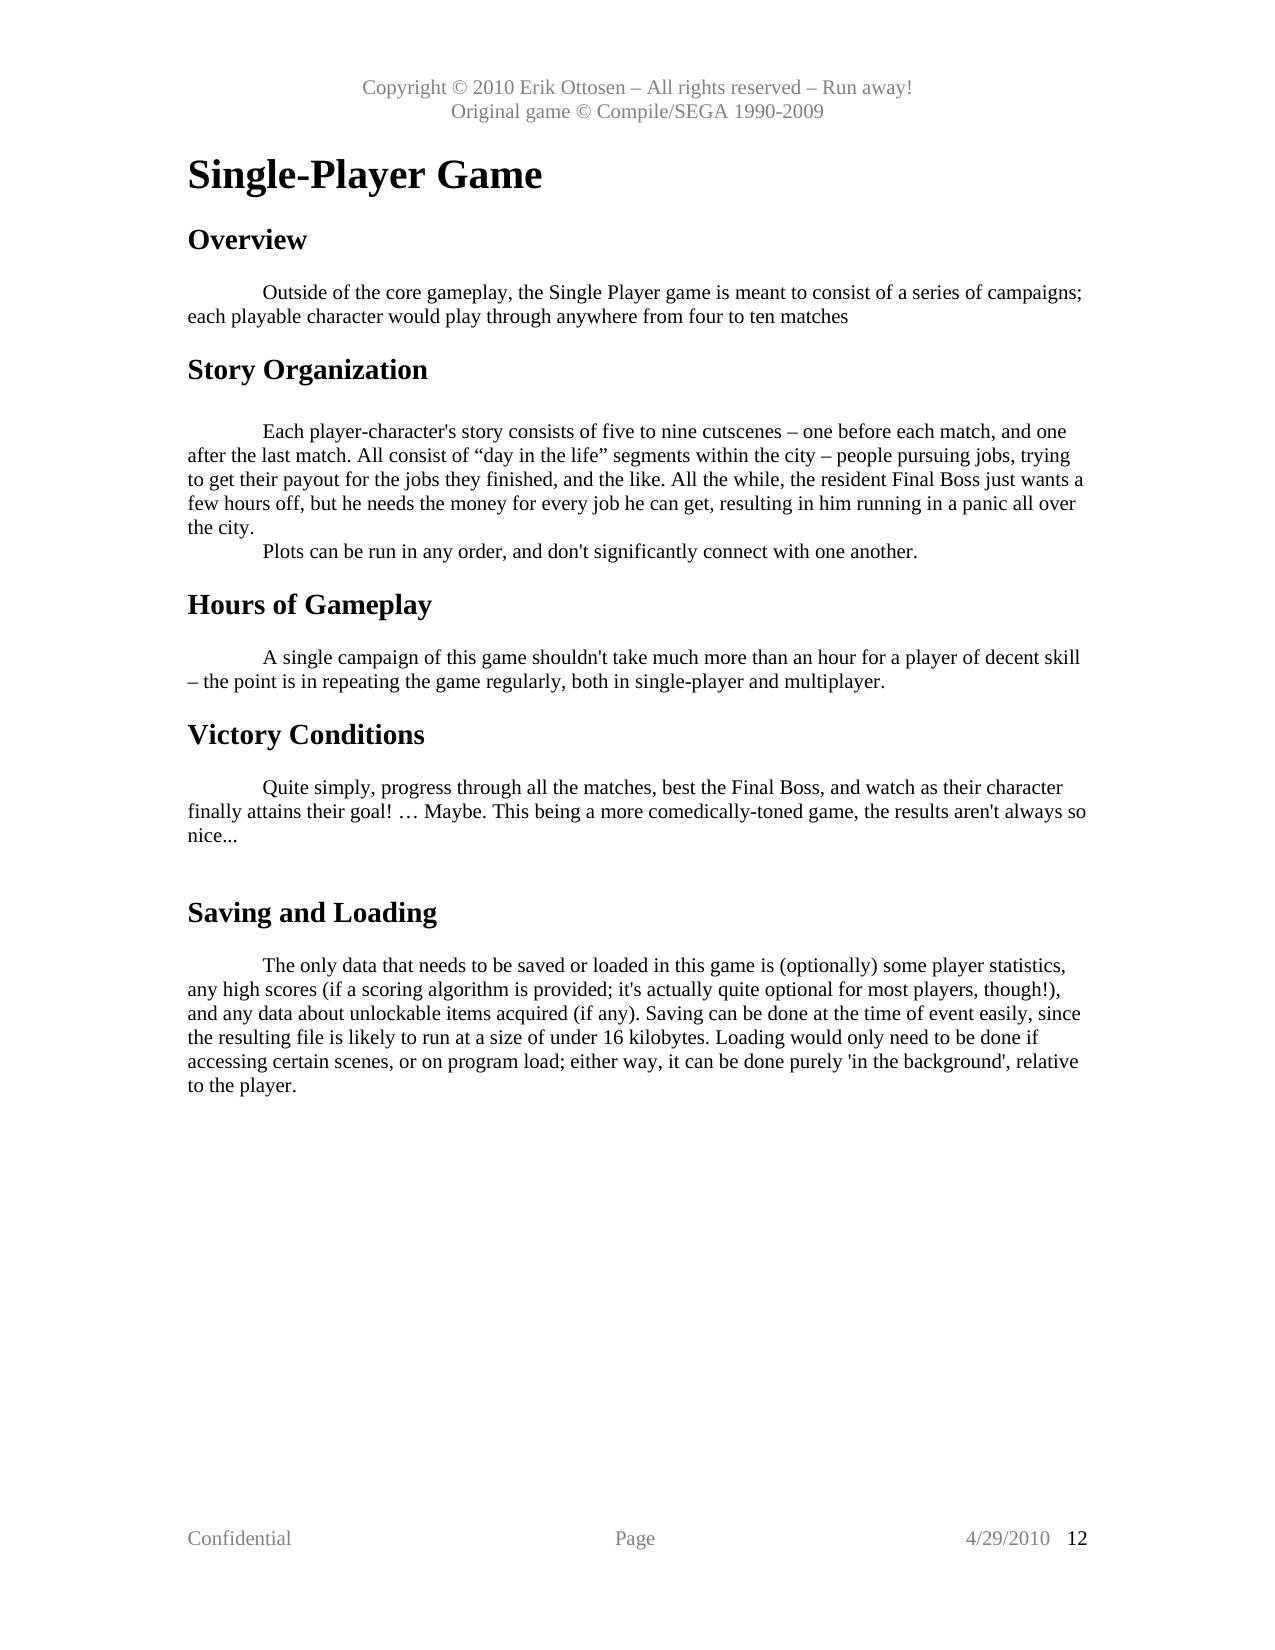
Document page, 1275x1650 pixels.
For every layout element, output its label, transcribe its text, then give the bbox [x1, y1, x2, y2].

subtitle Single-Player Game [187, 150, 1087, 198]
text The only data that needs to be saved or loaded in this game is (optionally) some player statistics, any high scores (if a scoring algorithm is provided; it's actually quite optional for most players, though!), and any data about unlockable items acquired (if any). Saving can be done at the time of event easily, since the resulting file is likely to run at a size of under 16 kilobytes. Loading would only need to be done if accessing certain scenes, or on program load; either way, it can be done purely 'in the background', relative to the player. [187, 953, 1087, 1097]
subtitle Hours of Gameplay [187, 587, 1087, 621]
subtitle Overview [187, 222, 1087, 256]
subtitle Saving and Loading [187, 895, 1087, 928]
text A single campaign of this game shouldn't take much more than an hour for a player of decent skill – the point is in repeating the game regularly, both in single-player and multiplayer. [187, 645, 1087, 693]
subtitle Story Organization [187, 352, 1087, 385]
text Quite simply, progress through all the matches, best the Final Boss, and watch as their character finally attains their goal! … Maybe. This being a more comedically-toned game, the results aren't always so nice... [187, 775, 1087, 847]
text Plots can be run in any order, and don't significantly connect with one another. [187, 539, 1087, 563]
text Each player-character's story consists of five to nine cutscenes – one before each match, and one after the last match. All consist of “day in the life” segments within the city – people pursuing jobs, trying to get their payout for the jobs they finished, and the like. All the while, the resident Final Boss just wants a few hours off, but he needs the money for every job he can get, resulting in him running in a panic all over the city. [187, 419, 1087, 539]
subtitle Victory Conditions [187, 717, 1087, 751]
text Outside of the core gameplay, the Single Player game is meant to consist of a series of campaigns; each playable character would play through anywhere from four to ten matches [187, 279, 1087, 328]
